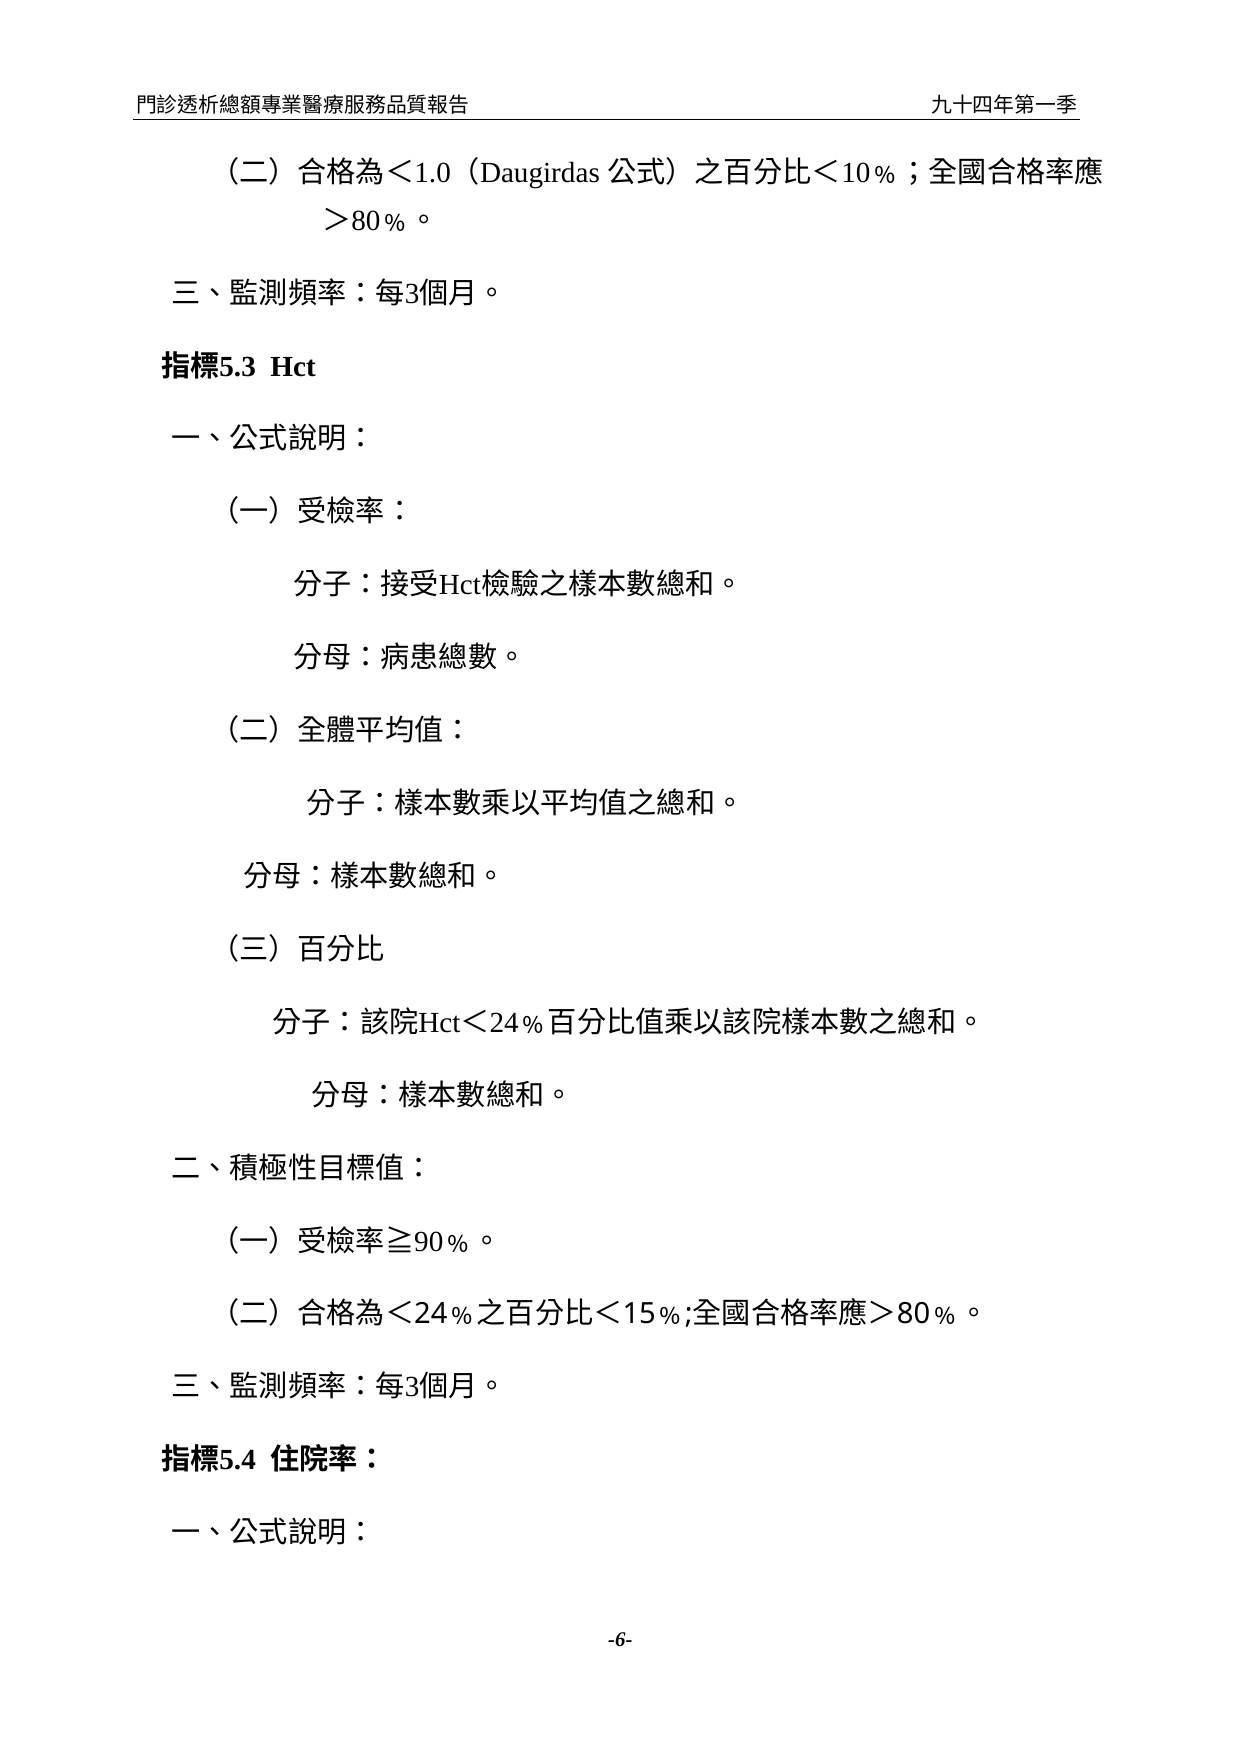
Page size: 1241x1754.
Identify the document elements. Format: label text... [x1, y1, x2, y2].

text 分子：該院Hct＜24﹪百分比值乘以該院樣本數之總和。 [236, 994, 1104, 1042]
list 合格為＜1.0（Daugirdas 公式）之百分比＜10﹪；全國合格率應＞80﹪。 [210, 144, 1104, 240]
list 受檢率： [210, 483, 1104, 531]
list 全體平均值： [210, 702, 1104, 750]
list 受檢率≧90﹪。 [210, 1213, 1104, 1261]
list 監測頻率：每3個月。 [171, 1358, 1104, 1406]
text 分子：接受Hct檢驗之樣本數總和。 [234, 556, 1104, 604]
text 分母：樣本數總和。 [311, 1067, 1104, 1115]
list 監測頻率：每3個月。 [171, 265, 1104, 313]
list 公式說明： [171, 1504, 1104, 1552]
text 指標5.4 住院率： [161, 1431, 1104, 1479]
list 百分比 [210, 921, 1104, 969]
list 公式說明： [171, 411, 1104, 458]
text 分母：樣本數總和。 [184, 848, 1104, 896]
text 指標5.3 Hct [161, 338, 1104, 386]
list 合格為＜24﹪之百分比＜15﹪;全國合格率應＞80﹪。 [210, 1286, 1104, 1333]
text 分子：樣本數乘以平均值之總和。 [161, 775, 1104, 823]
text 分母：病患總數。 [234, 629, 1104, 677]
list 積極性目標值： [171, 1140, 1104, 1188]
